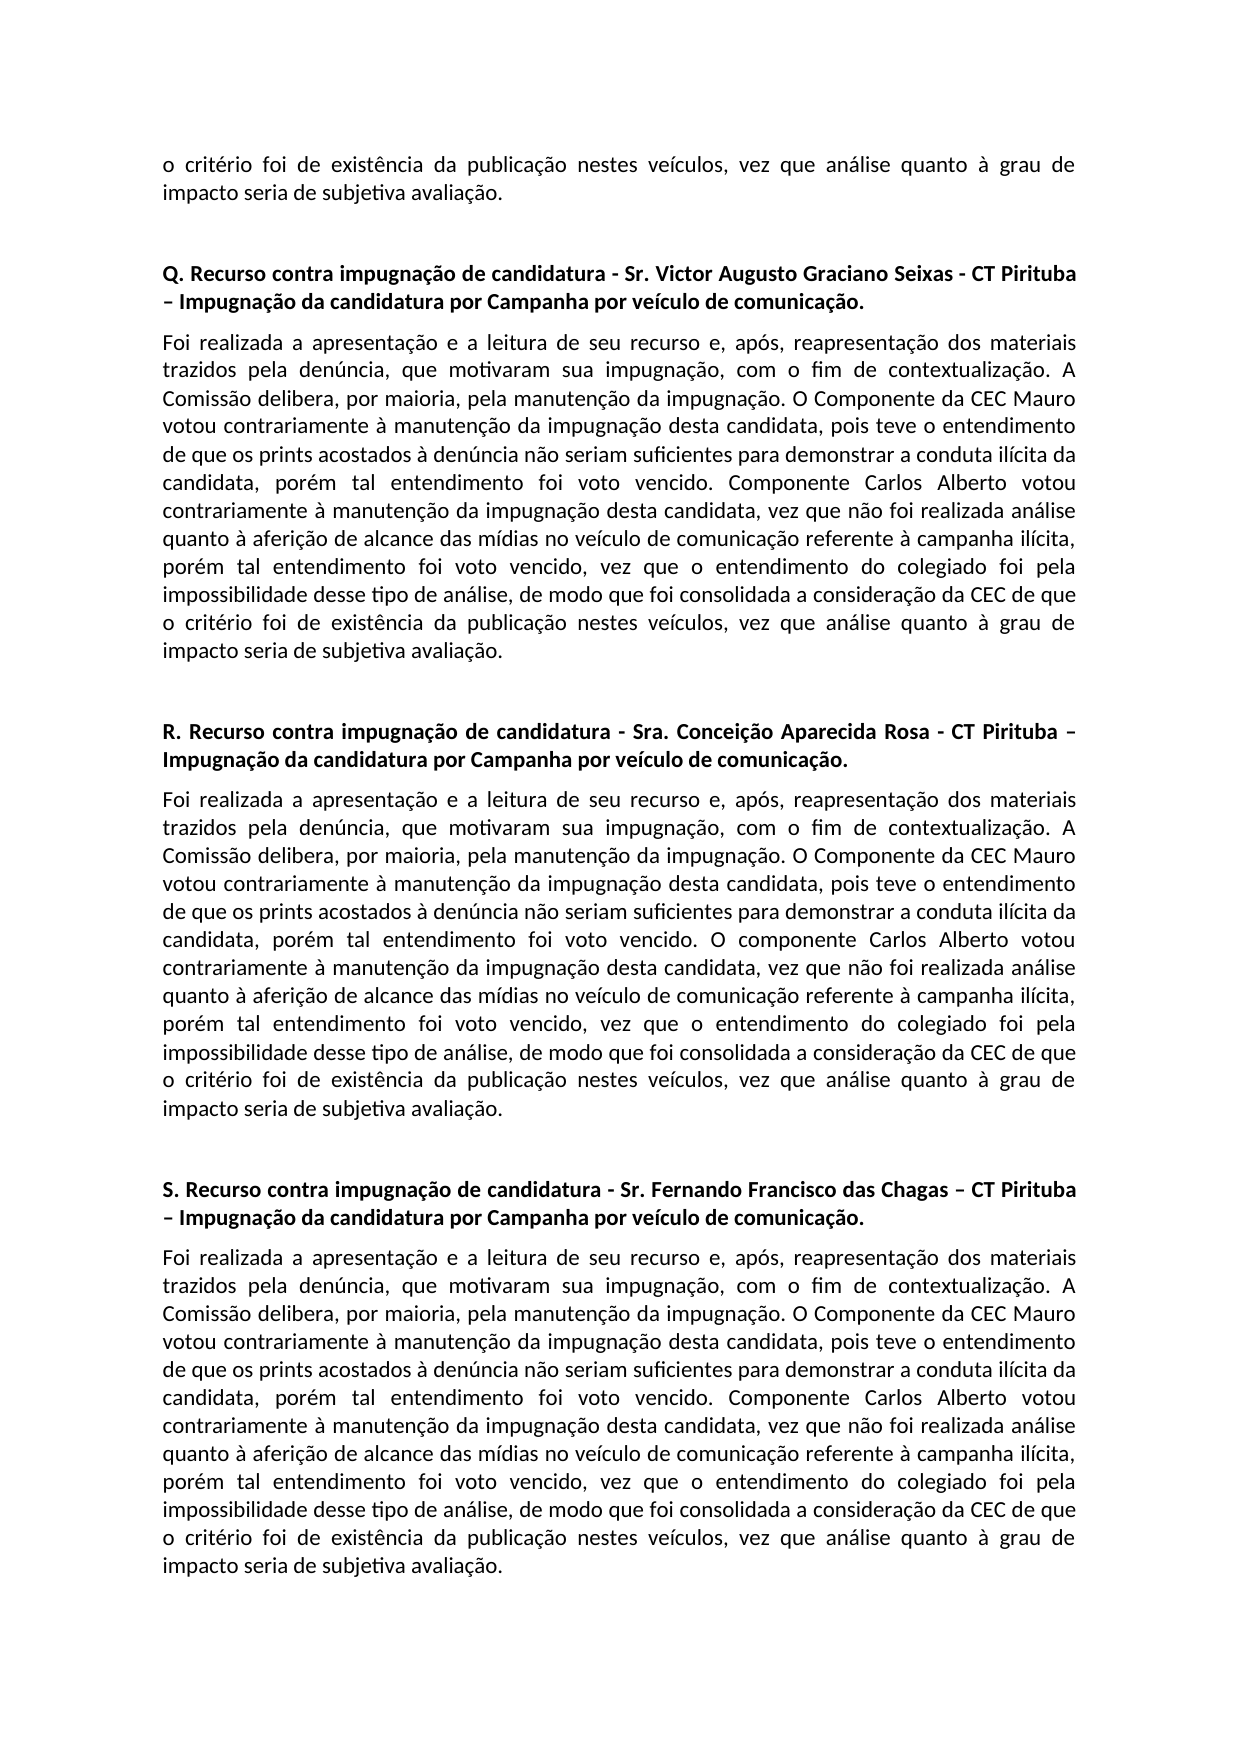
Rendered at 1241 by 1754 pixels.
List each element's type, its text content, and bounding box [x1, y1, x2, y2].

text S. Recurso contra impugnação de candidatura - Sr. Fernando Francisco das Chagas – CT Pirituba – Impugnação da candidatura por Campanha por veículo de comunicação. [162, 1175, 1078, 1231]
text Foi realizada a apresentação e a leitura de seu recurso e, após, reapresentação dos materiais trazidos pela denúncia, que motivaram sua impugnação, com o fim de contextualização. A Comissão delibera, por maioria, pela manutenção da impugnação. O Componente da CEC Mauro votou contrariamente à manutenção da impugnação desta candidata, pois teve o entendimento de que os prints acostados à denúncia não seriam suficientes para demonstrar a conduta ilícita da candidata, porém tal entendimento foi voto vencido. Componente Carlos Alberto votou contrariamente à manutenção da impugnação desta candidata, vez que não foi realizada análise quanto à aferição de alcance das mídias no veículo de comunicação referente à campanha ilícita, porém tal entendimento foi voto vencido, vez que o entendimento do colegiado foi pela impossibilidade desse tipo de análise, de modo que foi consolidada a consideração da CEC de que o critério foi de existência da publicação nestes veículos, vez que análise quanto à grau de impacto seria de subjetiva avaliação. [162, 328, 1078, 664]
text o critério foi de existência da publicação nestes veículos, vez que análise quanto à grau de impacto seria de subjetiva avaliação. [162, 150, 1078, 206]
text Foi realizada a apresentação e a leitura de seu recurso e, após, reapresentação dos materiais trazidos pela denúncia, que motivaram sua impugnação, com o fim de contextualização. A Comissão delibera, por maioria, pela manutenção da impugnação. O Componente da CEC Mauro votou contrariamente à manutenção da impugnação desta candidata, pois teve o entendimento de que os prints acostados à denúncia não seriam suficientes para demonstrar a conduta ilícita da candidata, porém tal entendimento foi voto vencido. Componente Carlos Alberto votou contrariamente à manutenção da impugnação desta candidata, vez que não foi realizada análise quanto à aferição de alcance das mídias no veículo de comunicação referente à campanha ilícita, porém tal entendimento foi voto vencido, vez que o entendimento do colegiado foi pela impossibilidade desse tipo de análise, de modo que foi consolidada a consideração da CEC de que o critério foi de existência da publicação nestes veículos, vez que análise quanto à grau de impacto seria de subjetiva avaliação. [162, 1243, 1078, 1579]
text R. Recurso contra impugnação de candidatura - Sra. Conceição Aparecida Rosa - CT Pirituba – Impugnação da candidatura por Campanha por veículo de comunicação. [162, 717, 1078, 773]
text Foi realizada a apresentação e a leitura de seu recurso e, após, reapresentação dos materiais trazidos pela denúncia, que motivaram sua impugnação, com o fim de contextualização. A Comissão delibera, por maioria, pela manutenção da impugnação. O Componente da CEC Mauro votou contrariamente à manutenção da impugnação desta candidata, pois teve o entendimento de que os prints acostados à denúncia não seriam suficientes para demonstrar a conduta ilícita da candidata, porém tal entendimento foi voto vencido. O componente Carlos Alberto votou contrariamente à manutenção da impugnação desta candidata, vez que não foi realizada análise quanto à aferição de alcance das mídias no veículo de comunicação referente à campanha ilícita, porém tal entendimento foi voto vencido, vez que o entendimento do colegiado foi pela impossibilidade desse tipo de análise, de modo que foi consolidada a consideração da CEC de que o critério foi de existência da publicação nestes veículos, vez que análise quanto à grau de impacto seria de subjetiva avaliação. [162, 785, 1078, 1122]
text Q. Recurso contra impugnação de candidatura - Sr. Victor Augusto Graciano Seixas - CT Pirituba – Impugnação da candidatura por Campanha por veículo de comunicação. [162, 259, 1078, 315]
